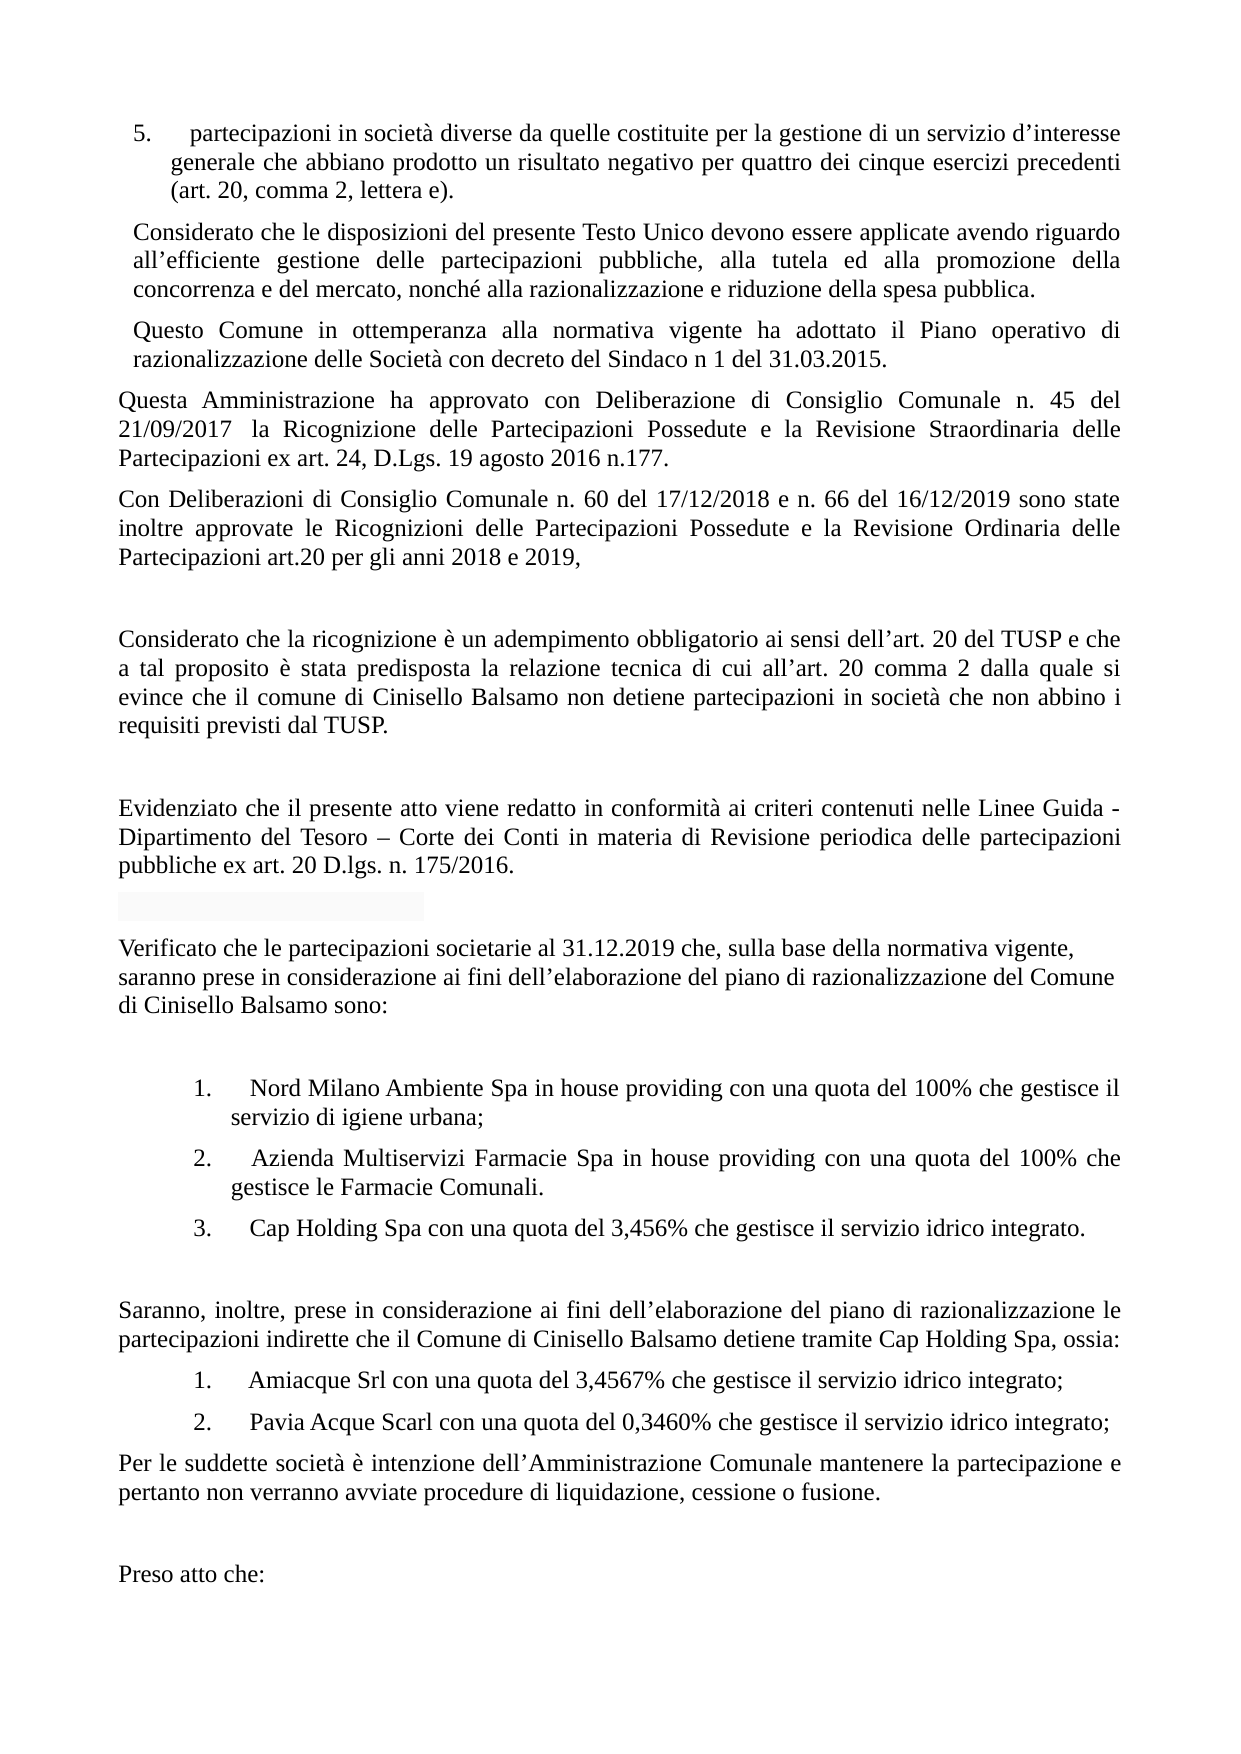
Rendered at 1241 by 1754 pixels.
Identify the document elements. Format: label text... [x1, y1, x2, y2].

text 1. Amiacque Srl con una quota del 3,4567% che gestisce il servizio idrico integrato; [193, 1366, 1122, 1394]
text Questo Comune in ottemperanza alla normativa vigente ha adottato il Piano operativo di razionalizzazione delle Società con decreto del Sindaco n 1 del 31.03.2015. [133, 316, 1122, 373]
text Considerato che la ricognizione è un adempimento obbligatorio ai sensi dell’art. 20 del TUSP e che a tal proposito è stata predisposta la relazione tecnica di cui all’art. 20 comma 2 dalla quale si evince che il comune di Cinisello Balsamo non detiene partecipazioni in società che non abbino i requisiti previsti dal TUSP. [118, 624, 1122, 739]
text Saranno, inoltre, prese in considerazione ai fini dell’elaborazione del piano di razionalizzazione le partecipazioni indirette che il Comune di Cinisello Balsamo detiene tramite Cap Holding Spa, ossia: [118, 1296, 1122, 1353]
text Con Deliberazioni di Consiglio Comunale n. 60 del 17/12/2018 e n. 66 del 16/12/2019 sono state inoltre approvate le Ricognizioni delle Partecipazioni Possedute e la Revisione Ordinaria delle Partecipazioni art.20 per gli anni 2018 e 2019, [118, 484, 1122, 571]
text 5. partecipazioni in società diverse da quelle costituite per la gestione di un servizio d’interesse generale che abbiano prodotto un risultato negativo per quattro dei cinque esercizi precedenti (art. 20, comma 2, lettera e). [133, 118, 1122, 204]
text Considerato che le disposizioni del presente Testo Unico devono essere applicate avendo riguardo all’efficiente gestione delle partecipazioni pubbliche, alla tutela ed alla promozione della concorrenza e del mercato, nonché alla razionalizzazione e riduzione della spesa pubblica. [133, 217, 1122, 303]
text Verificato che le partecipazioni societarie al 31.12.2019 che, sulla base della normativa vigente, saranno prese in considerazione ai fini dell’elaborazione del piano di razionalizzazione del Comune di Cinisello Balsamo sono: [118, 933, 1122, 1019]
text Questa Amministrazione ha approvato con Deliberazione di Consiglio Comunale n. 45 del 21/09/2017 la Ricognizione delle Partecipazioni Possedute e la Revisione Straordinaria delle Partecipazioni ex art. 24, D.Lgs. 19 agosto 2016 n.177. [118, 386, 1122, 472]
text 2. Pavia Acque Scarl con una quota del 0,3460% che gestisce il servizio idrico integrato; [193, 1407, 1122, 1436]
text Evidenziato che il presente atto viene redatto in conformità ai criteri contenuti nelle Linee Guida - Dipartimento del Tesoro – Corte dei Conti in materia di Revisione periodica delle partecipazioni pubbliche ex art. 20 D.lgs. n. 175/2016. [118, 793, 1122, 879]
text 1. Nord Milano Ambiente Spa in house providing con una quota del 100% che gestisce il servizio di igiene urbana; [193, 1073, 1122, 1131]
text 2. Azienda Multiservizi Farmacie Spa in house providing con una quota del 100% che gestisce le Farmacie Comunali. [193, 1143, 1122, 1201]
text Per le suddette società è intenzione dell’Amministrazione Comunale mantenere la partecipazione e pertanto non verranno avviate procedure di liquidazione, cessione o fusione. [118, 1448, 1122, 1506]
text 3. Cap Holding Spa con una quota del 3,456% che gestisce il servizio idrico integrato. [193, 1213, 1122, 1242]
text Preso atto che: [118, 1559, 1122, 1588]
